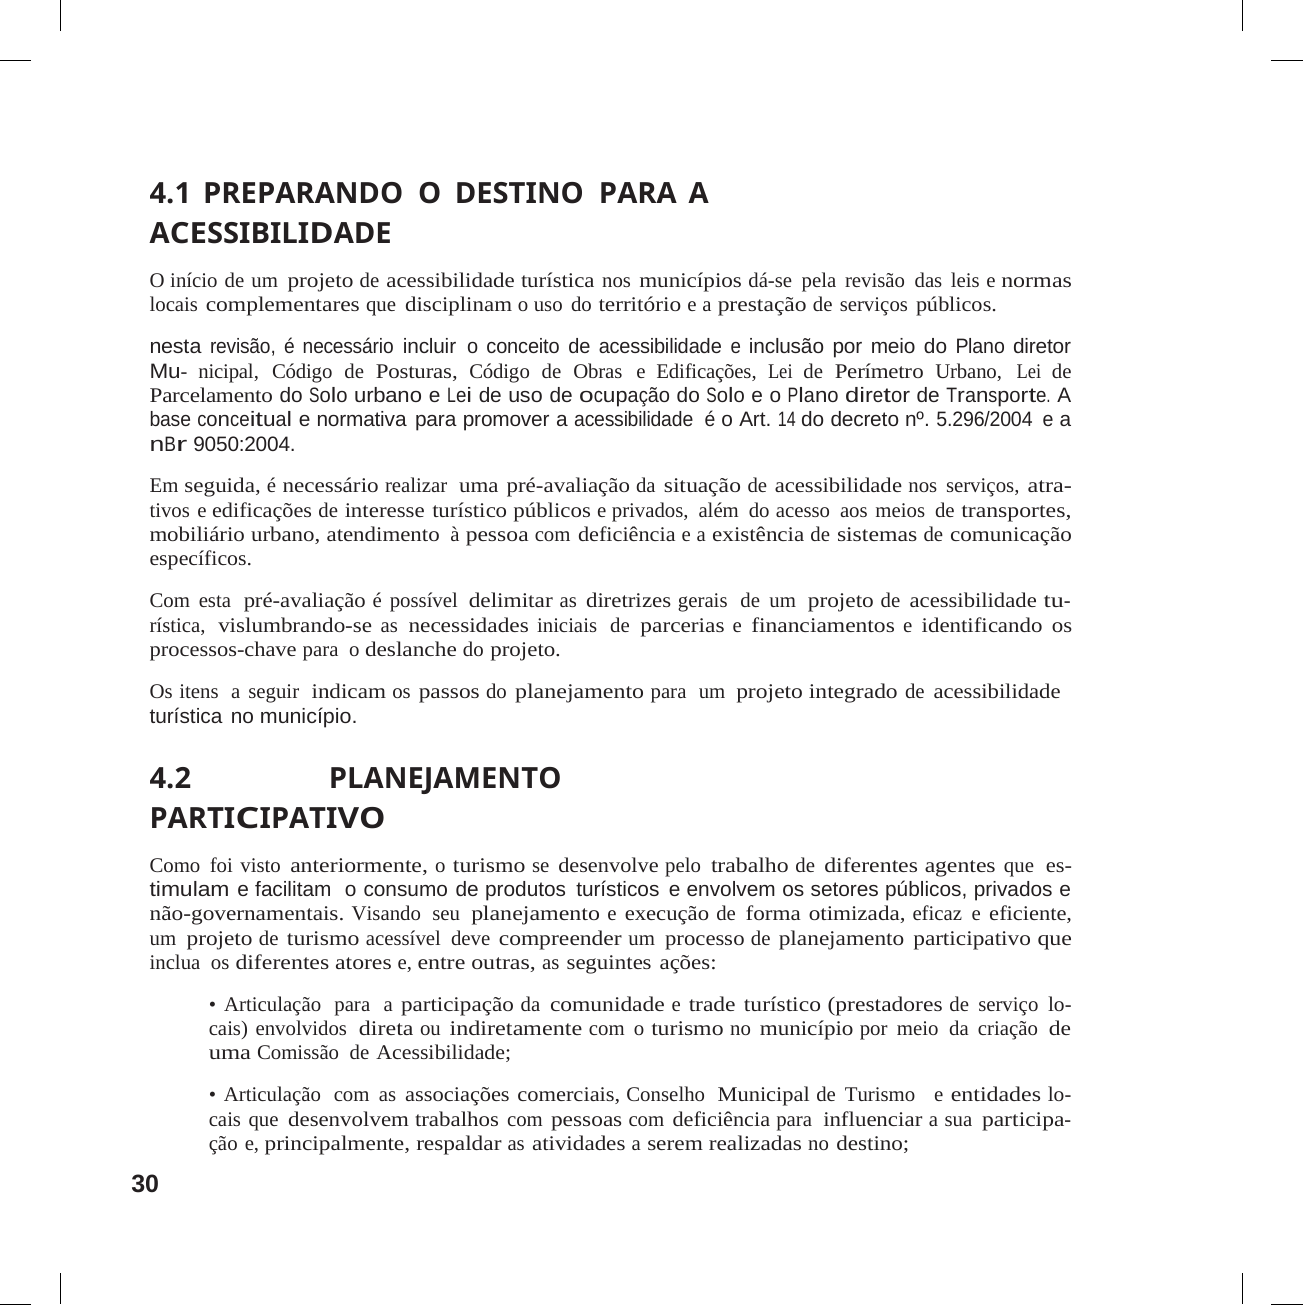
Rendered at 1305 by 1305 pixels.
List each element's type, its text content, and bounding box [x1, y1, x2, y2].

text 4.1 PREPARANDO O DESTINO PARA A ACESSIBILIDADE [149, 173, 709, 252]
text Como foi visto anteriormente, o turismo se desenvolve pelo trabalho de diferentes agentes que es- timulam e facilitam o consumo de produtos turísticos e envolvem os setores públicos, privados e não-governamentais. Visando seu planejamento e execução de forma otimizada, eficaz e eficiente, um projeto de turismo acessível deve compreender um processo de planejamento participativo que inclua os diferentes atores e, entre outras, as seguintes ações: [149, 853, 1072, 974]
text turística no município. [149, 704, 364, 728]
text • Articulação com as associações comerciais, Conselho Municipal de Turismo e entidades lo- cais que desenvolvem trabalhos com pessoas com deficiência para influenciar a sua participa- ção e, principalmente, respaldar as atividades a serem realizadas no destino; [208, 1082, 1072, 1155]
text Em seguida, é necessário realizar uma pré-avaliação da situação de acessibilidade nos serviços, atra- tivos e edificações de interesse turístico públicos e privados, além do acesso aos meios de transportes, mobiliário urbano, atendimento à pessoa com deficiência e a existência de sistemas de comunicação específicos. [149, 473, 1072, 570]
text O início de um projeto de acessibilidade turística nos municípios dá-se pela revisão das leis e normas locais complementares que disciplinam o uso do território e a prestação de serviços públicos. [149, 268, 1072, 316]
text nesta revisão, é necessário incluir o conceito de acessibilidade e inclusão por meio do Plano diretor Mu- nicipal, Código de Posturas, Código de Obras e Edificações, Lei de Perímetro Urbano, Lei de Parcelamento do Solo urbano e Lei de uso de ocupação do Solo e o Plano diretor de Transporte. A base conceitual e normativa para promover a acessibilidade é o Art. 14 do decreto nº. 5.296/2004 e a nBr 9050:2004. [149, 334, 1072, 455]
text Com esta pré-avaliação é possível delimitar as diretrizes gerais de um projeto de acessibilidade tu- rística, vislumbrando-se as necessidades iniciais de parcerias e financiamentos e identificando os processos-chave para o deslanche do projeto. [149, 588, 1072, 661]
text Os itens a seguir indicam os passos do planejamento para um projeto integrado de acessibilidade [149, 679, 1072, 703]
text • Articulação para a participação da comunidade e trade turístico (prestadores de serviço lo- cais) envolvidos direta ou indiretamente com o turismo no município por meio da criação de uma Comissão de Acessibilidade; [208, 992, 1072, 1064]
text 4.2 PLANEJAMENTO PARTICIPATIVO [149, 757, 561, 837]
